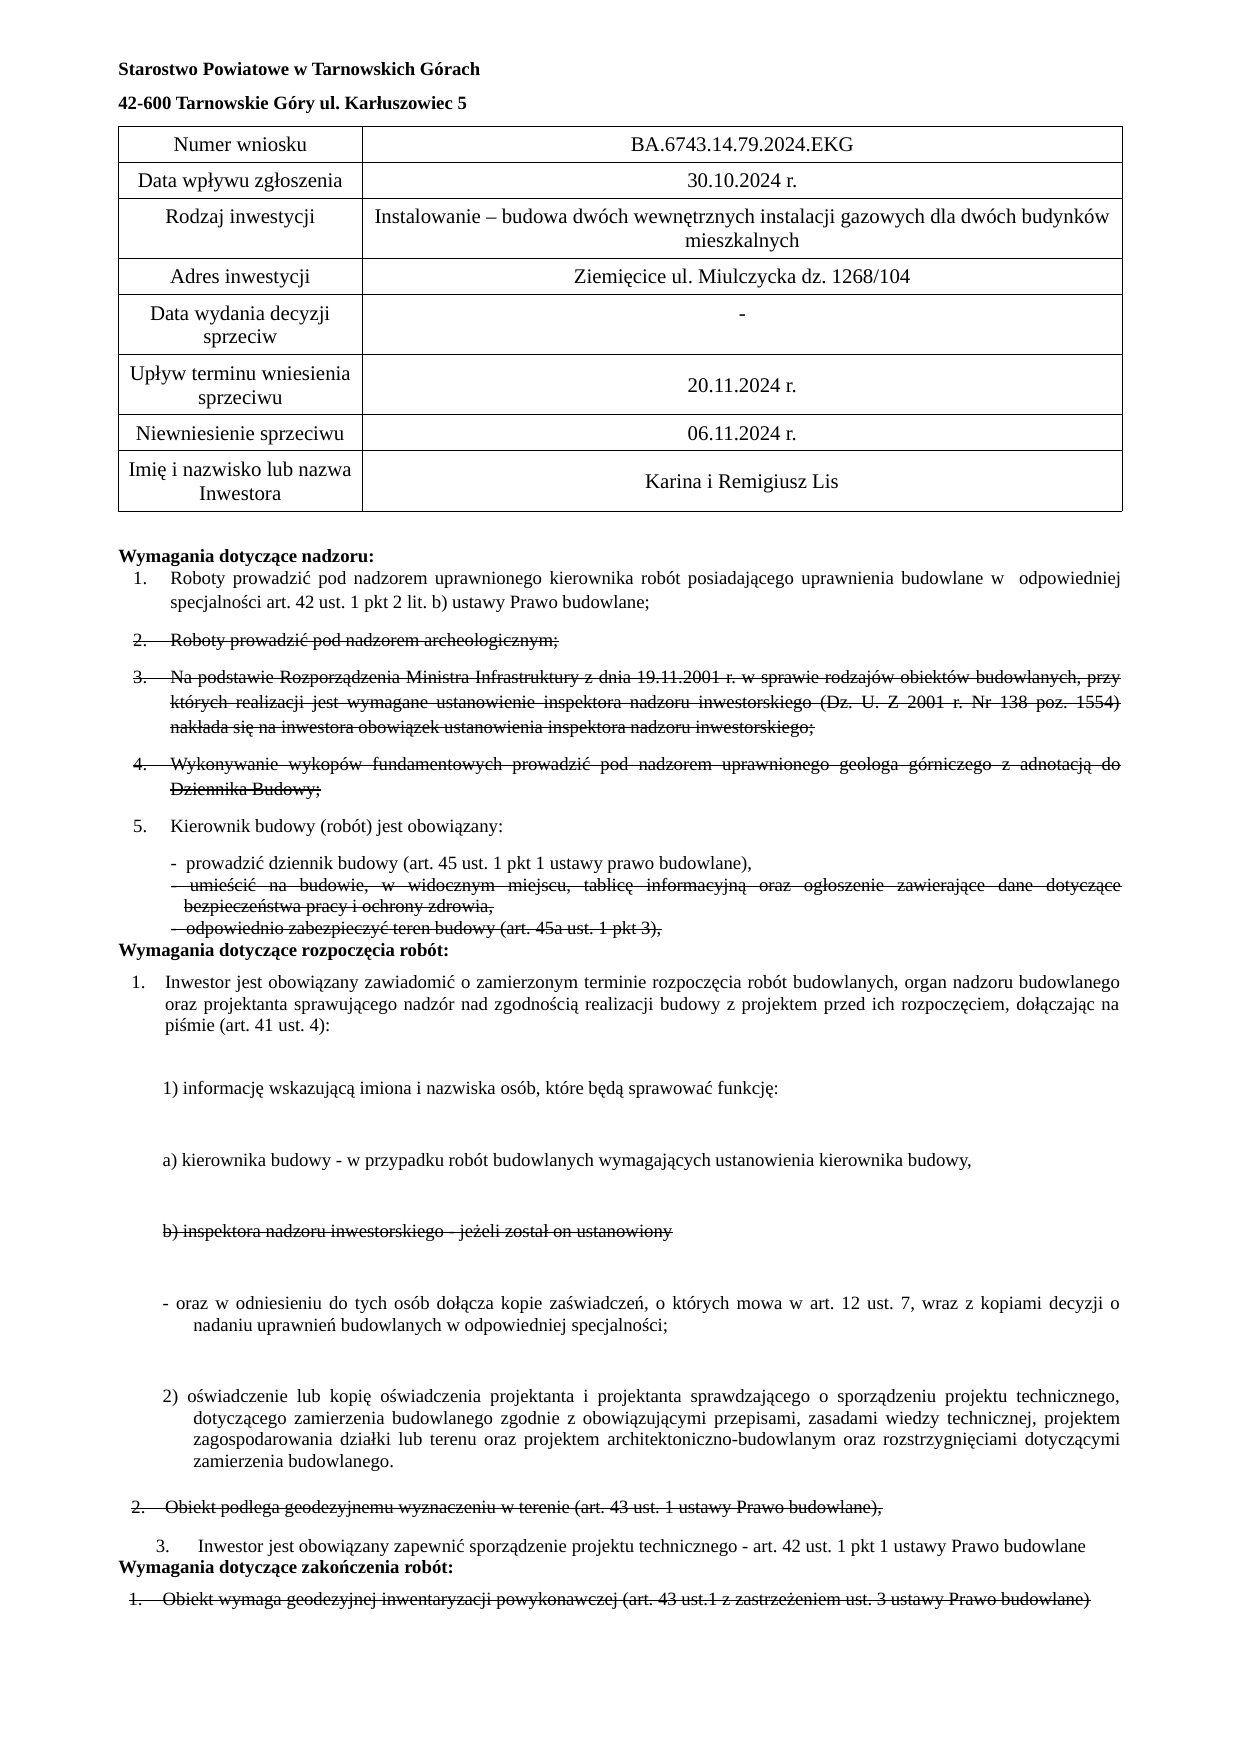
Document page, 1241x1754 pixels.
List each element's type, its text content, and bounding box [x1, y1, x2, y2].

table_cell 20.11.2024 r. [363, 355, 1122, 414]
table_cell Karina i Remigiusz Lis [363, 451, 1122, 511]
text 42-600 Tarnowskie Góry ul. Karłuszowiec 5 [118, 92, 1122, 113]
table_cell - [363, 295, 1122, 354]
table_cell Upływ terminu wniesienia sprzeciwu [119, 355, 362, 414]
table_cell Rodzaj inwestycji [119, 199, 362, 258]
table_cell Instalowanie – budowa dwóch wewnętrznych instalacji gazowych dla dwóch budynków mieszkalnych [363, 199, 1122, 258]
table_cell Data wydania decyzji sprzeciw [119, 295, 362, 354]
table_cell Ziemięcice ul. Miulczycka dz. 1268/104 [363, 259, 1122, 294]
text - prowadzić dziennik budowy (art. 45 ust. 1 pkt 1 ustawy prawo budowlane), [170, 852, 1122, 874]
table_cell Adres inwestycji [119, 259, 362, 294]
table_cell Niewniesienie sprzeciwu [119, 415, 362, 450]
table_cell Data wpływu zgłoszenia [119, 163, 362, 198]
table_cell Imię i nazwisko lub nazwa Inwestora [119, 451, 362, 511]
text b) inspektora nadzoru inwestorskiego - jeżeli został on ustanowiony [162, 1220, 1122, 1242]
text - umieścić na budowie, w widocznym miejscu, tablicę informacyjną oraz ogłoszenie zawierające dane dotyczące bezpieczeństwa pracy i ochrony zdrowia, [171, 887, 1122, 917]
list Wykonywanie wykopów fundamentowych prowadzić pod nadzorem uprawnionego geologa górniczego z adnotacją do Dziennika Budowy; [133, 753, 1122, 799]
table_header Numer wniosku [119, 127, 362, 162]
text a) kierownika budowy - w przypadku robót budowlanych wymagających ustanowienia kierownika budowy, [162, 1149, 1122, 1170]
text Wymagania dotyczące nadzoru: [118, 545, 1122, 567]
table_cell 06.11.2024 r. [363, 415, 1122, 450]
list Obiekt podlega geodezyjnemu wyznaczeniu w terenie (art. 43 ust. 1 ustawy Prawo budowlane), [131, 1496, 1122, 1518]
list Inwestor jest obowiązany zawiadomić o zamierzonym terminie rozpoczęcia robót budowlanych, organ nadzoru budowlanego oraz projektanta sprawującego nadzór nad zgodnością realizacji budowy z projektem przed ich rozpoczęciem, dołączając na piśmie (art. 41 ust. 4): [131, 971, 1122, 1036]
table_header BA.6743.14.79.2024.EKG [363, 127, 1122, 162]
list Roboty prowadzić pod nadzorem uprawnionego kierownika robót posiadającego uprawnienia budowlane w odpowiedniej specjalności art. 42 ust. 1 pkt 2 lit. b) ustawy Prawo budowlane; [133, 567, 1122, 613]
list Obiekt wymaga geodezyjnej inwentaryzacji powykonawczej (art. 43 ust.1 z zastrzeżeniem ust. 3 ustawy Prawo budowlane) [128, 1588, 1122, 1610]
text Starostwo Powiatowe w Tarnowskich Górach [118, 58, 1122, 79]
list Na podstawie Rozporządzenia Ministra Infrastruktury z dnia 19.11.2001 r. w sprawie rodzajów obiektów budowlanych, przy których realizacji jest wymagane ustanowienie inspektora nadzoru inwestorskiego (Dz. U. Z 2001 r. Nr 138 poz. 1554) nakłada się na inwestora obowiązek ustanowienia inspektora nadzoru inwestorskiego; [133, 666, 1122, 737]
text - odpowiednio zabezpieczyć teren budowy (art. 45a ust. 1 pkt 3), [170, 917, 1122, 938]
list Kierownik budowy (robót) jest obowiązany: [133, 815, 1122, 837]
list Inwestor jest obowiązany zapewnić sporządzenie projektu technicznego - art. 42 ust. 1 pkt 1 ustawy Prawo budowlane [156, 1534, 1122, 1556]
list Roboty prowadzić pod nadzorem archeologicznym; [133, 629, 1122, 650]
text - umieścić na budowie, w widocznym miejscu, tablicę informacyjną oraz ogłoszenie zawierające dane dotyczące bezpieczeństwa pracy i ochrony zdrowia, [171, 874, 1122, 886]
text 1) informację wskazującą imiona i nazwiska osób, które będą sprawować funkcję: [162, 1077, 1122, 1099]
text Wymagania dotyczące rozpoczęcia robót: [118, 938, 1122, 960]
text Wymagania dotyczące zakończenia robót: [118, 1556, 1122, 1578]
text - oraz w odniesieniu do tych osób dołącza kopie zaświadczeń, o których mowa w art. 12 ust. 7, wraz z kopiami decyzji o nadaniu uprawnień budowlanych w odpowiedniej specjalności; [162, 1292, 1122, 1335]
text 2) oświadczenie lub kopię oświadczenia projektanta i projektanta sprawdzającego o sporządzeniu projektu technicznego, dotyczącego zamierzenia budowlanego zgodnie z obowiązującymi przepisami, zasadami wiedzy technicznej, projektem zagospodarowania działki lub terenu oraz projektem architektoniczno-budowlanym oraz rozstrzygnięciami dotyczącymi zamierzenia budowlanego. [162, 1385, 1122, 1471]
table_cell 30.10.2024 r. [363, 163, 1122, 198]
